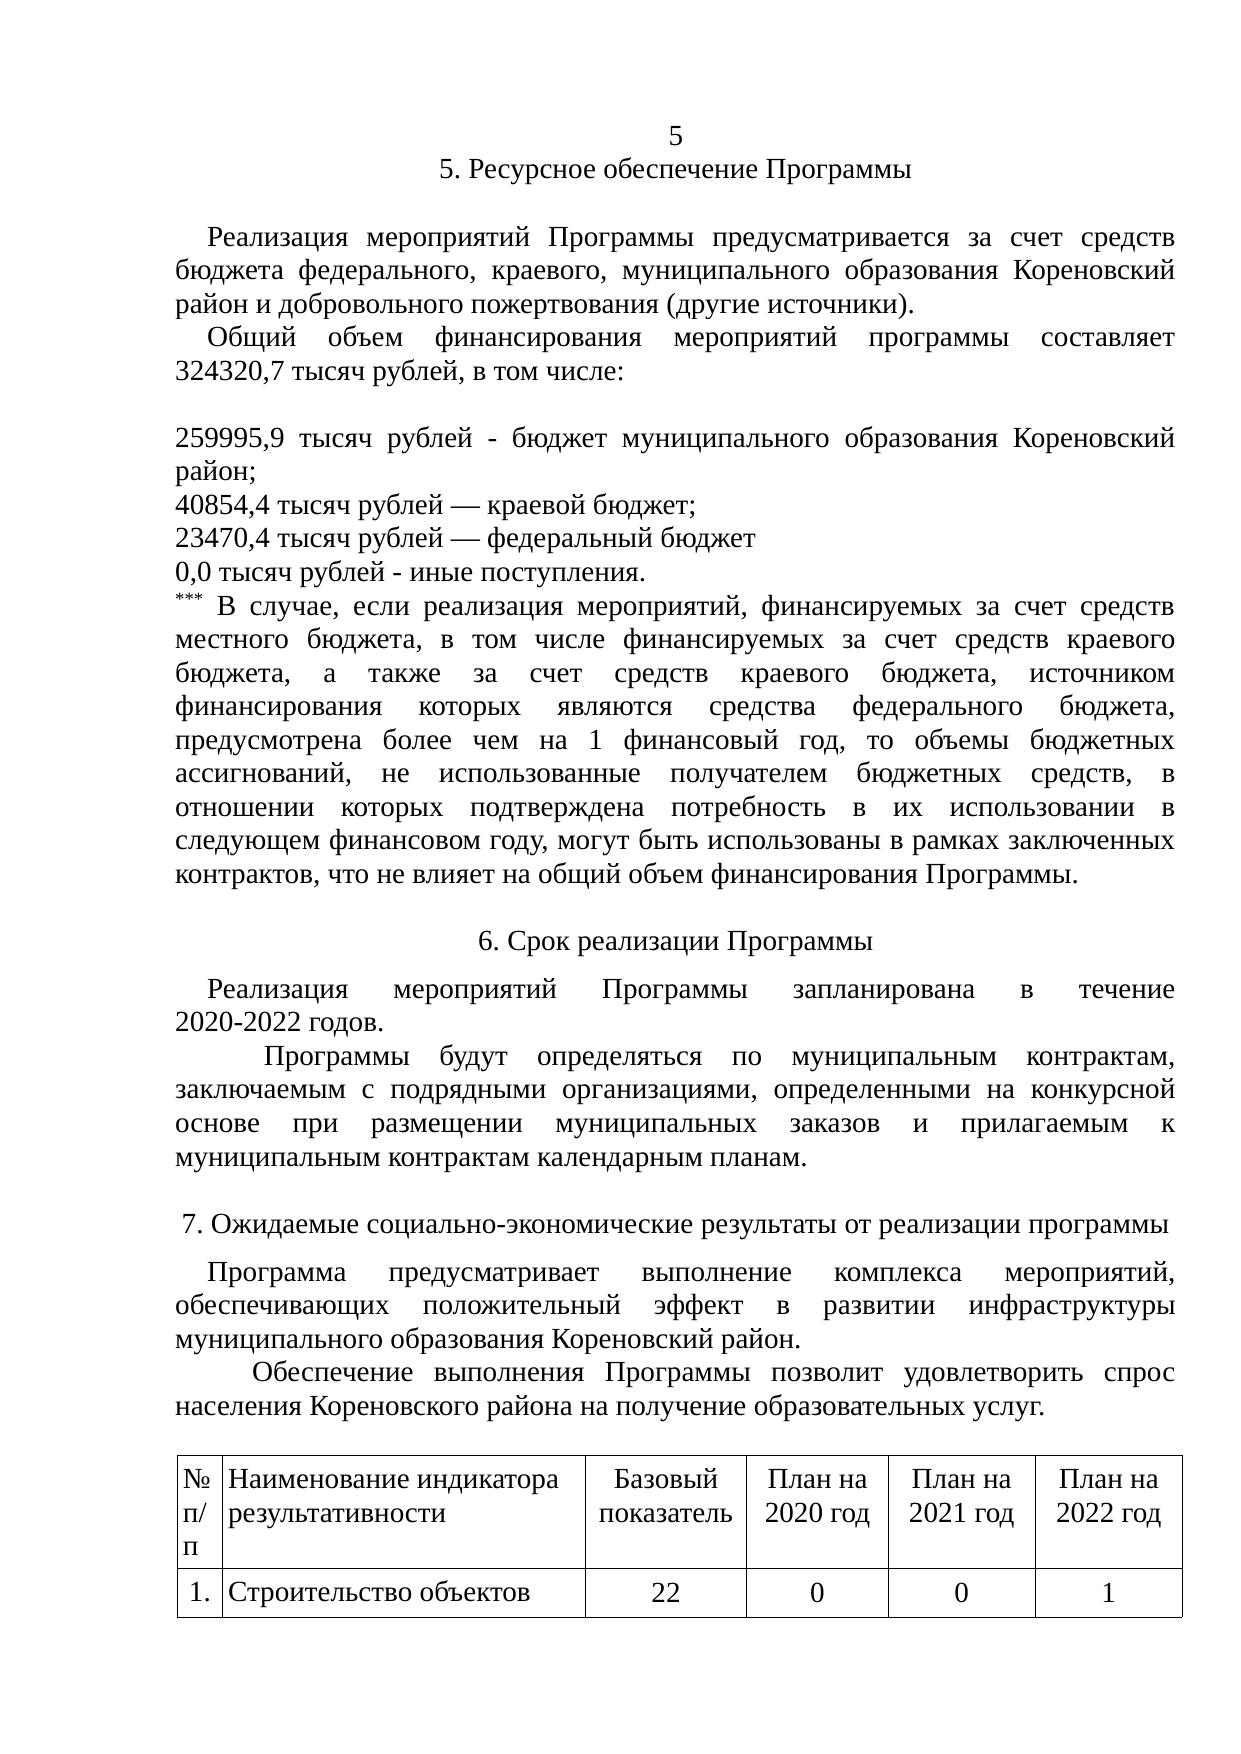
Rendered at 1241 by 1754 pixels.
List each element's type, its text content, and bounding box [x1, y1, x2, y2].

table_header План на 2022 год [1036, 1456, 1182, 1568]
text Реализация мероприятий Программы предусматривается за счет средств бюджета федерального, краевого, муниципального образования Кореновский район и добровольного пожертвования (другие источники). [175, 219, 1176, 319]
text 40854,4 тысяч рублей — краевой бюджет; [175, 487, 1176, 521]
text 259995,9 тысяч рублей - бюджет муниципального образования Кореновский район; [175, 420, 1176, 487]
text Обеспечение выполнения Программы позволит удовлетворить спрос населения Кореновского района на получение образовательных услуг. [175, 1354, 1176, 1421]
table_header Наименование индикатора результативности [223, 1456, 585, 1568]
table_header План на 2020 год [747, 1456, 888, 1568]
table_cell 0 [747, 1569, 888, 1616]
text Реализация мероприятий Программы запланирована в течение 2020-2022 годов. [175, 971, 1176, 1038]
table_header План на 2021 год [889, 1456, 1035, 1568]
text 5 [175, 118, 1176, 152]
table_header № п/п [178, 1456, 222, 1568]
table_cell 1 [1036, 1569, 1182, 1616]
text Программы будут определяться по муниципальным контрактам, заключаемым с подрядными организациями, определенными на конкурсной основе при размещении муниципальных заказов и прилагаемым к муниципальным контрактам календарным планам. [175, 1038, 1176, 1172]
text 0,0 тысяч рублей - иные поступления. [175, 554, 1176, 588]
table_cell 0 [889, 1569, 1035, 1616]
text 6. Срок реализации Программы [175, 923, 1176, 957]
table_cell 22 [586, 1569, 746, 1616]
text *** В случае, если реализация мероприятий, финансируемых за счет средств местного бюджета, в том числе финансируемых за счет средств краевого бюджета, а также за счет средств краевого бюджета, источником финансирования которых являются средства федерального бюджета, предусмотрена более чем на 1 финансовый год, то объемы бюджетных ассигнований, не использованные получателем бюджетных средств, в отношении которых подтверждена потребность в их использовании в следующем финансовом году, могут быть использованы в рамках заключенных контрактов, что не влияет на общий объем финансирования Программы. [175, 588, 1176, 889]
text 5. Ресурсное обеспечение Программы [175, 152, 1176, 185]
text 7. Ожидаемые социально-экономические результаты от реализации программы [175, 1206, 1176, 1239]
text 23470,4 тысяч рублей — федеральный бюджет [175, 521, 1176, 554]
text Общий объем финансирования мероприятий программы составляет 324320,7 тысяч рублей, в том числе: [175, 319, 1176, 386]
table_cell Строительство объектов [223, 1569, 585, 1616]
table_cell 1. [178, 1569, 222, 1616]
table_header Базовый показатель [586, 1456, 746, 1568]
text Программа предусматривает выполнение комплекса мероприятий, обеспечивающих положительный эффект в развитии инфраструктуры муниципального образования Кореновский район. [175, 1254, 1176, 1354]
